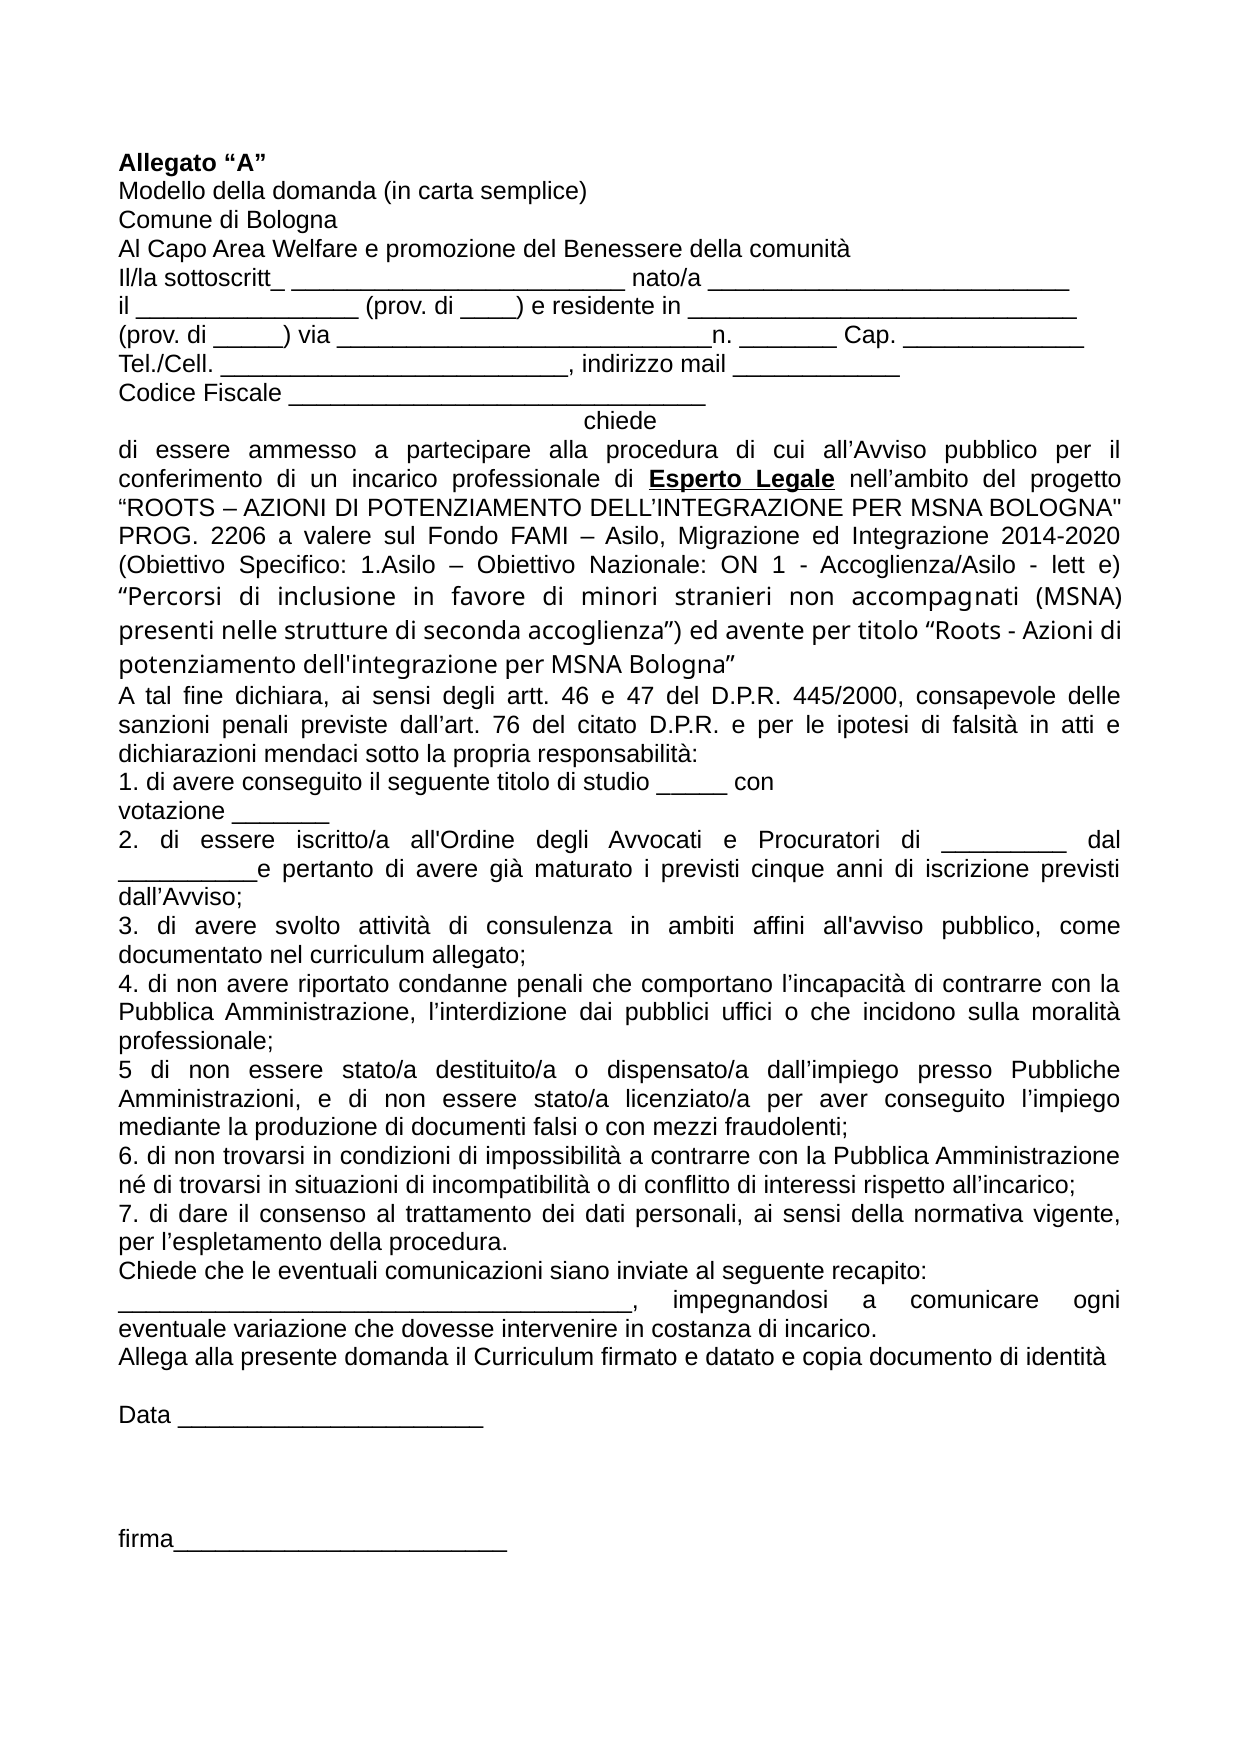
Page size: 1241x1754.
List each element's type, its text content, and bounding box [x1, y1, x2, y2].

text 7. di dare il consenso al trattamento dei dati personali, ai sensi della normativa vigente, per l’espletamento della procedura. [118, 1198, 1122, 1256]
text Modello della domanda (in carta semplice) [118, 176, 1122, 205]
text Codice Fiscale ______________________________ [118, 378, 1122, 406]
text Chiede che le eventuali comunicazioni siano inviate al seguente recapito: [118, 1256, 1122, 1285]
text Data ______________________ [118, 1400, 1122, 1428]
text 5 di non essere stato/a destituito/a o dispensato/a dall’impiego presso Pubbliche Amministrazioni, e di non essere stato/a licenziato/a per aver conseguito l’impiego mediante la produzione di documenti falsi o con mezzi fraudolenti; [118, 1055, 1122, 1141]
text chiede [118, 406, 1122, 435]
text (prov. di _____) via ___________________________n. _______ Cap. _____________ [118, 320, 1122, 349]
text Comune di Bologna [118, 205, 1122, 234]
text _____________________________________, impegnandosi a comunicare ogni eventuale variazione che dovesse intervenire in costanza di incarico. [118, 1285, 1122, 1342]
text Allegato “A” [118, 148, 1122, 176]
text 6. di non trovarsi in condizioni di impossibilità a contrarre con la Pubblica Amministrazione né di trovarsi in situazioni di incompatibilità o di conflitto di interessi rispetto all’incarico; [118, 1141, 1122, 1198]
text Il/la sottoscritt_ ________________________ nato/a __________________________ [118, 263, 1122, 291]
text Allega alla presente domanda il Curriculum firmato e datato e copia documento di identità [118, 1342, 1122, 1371]
text votazione _______ [118, 796, 1122, 825]
text Tel./Cell. _________________________, indirizzo mail ____________ [118, 349, 1122, 378]
text Al Capo Area Welfare e promozione del Benessere della comunità [118, 234, 1122, 263]
text 1. di avere conseguito il seguente titolo di studio _____ con [118, 767, 1122, 796]
text 3. di avere svolto attività di consulenza in ambiti affini all'avviso pubblico, come documentato nel curriculum allegato; [118, 911, 1122, 968]
text 2. di essere iscritto/a all'Ordine degli Avvocati e Procuratori di _________ dal __________e pertanto di avere già maturato i previsti cinque anni di iscrizione previsti dall’Avviso; [118, 825, 1122, 911]
text A tal fine dichiara, ai sensi degli artt. 46 e 47 del D.P.R. 445/2000, consapevole delle sanzioni penali previste dall’art. 76 del citato D.P.R. e per le ipotesi di falsità in atti e dichiarazioni mendaci sotto la propria responsabilità: [118, 681, 1122, 767]
text il ________________ (prov. di ____) e residente in ____________________________ [118, 291, 1122, 320]
text firma________________________ [118, 1524, 1122, 1553]
text di essere ammesso a partecipare alla procedura di cui all’Avviso pubblico per il conferimento di un incarico professionale di Esperto Legale nell’ambito del progetto “ROOTS – AZIONI DI POTENZIAMENTO DELL’INTEGRAZIONE PER MSNA BOLOGNA" PROG. 2206 a valere sul Fondo FAMI – Asilo, Migrazione ed Integrazione 2014-2020 (Obiettivo Specifico: 1.Asilo – Obiettivo Nazionale: ON 1 - Accoglienza/Asilo - lett e) “Percorsi di inclusione in favore di minori stranieri non accompagnati (MSNA) presenti nelle strutture di seconda accoglienza”) ed avente per titolo “Roots - Azioni di potenziamento dell'integrazione per MSNA Bologna” [118, 435, 1122, 681]
text 4. di non avere riportato condanne penali che comportano l’incapacità di contrarre con la Pubblica Amministrazione, l’interdizione dai pubblici uffici o che incidono sulla moralità professionale; [118, 968, 1122, 1055]
